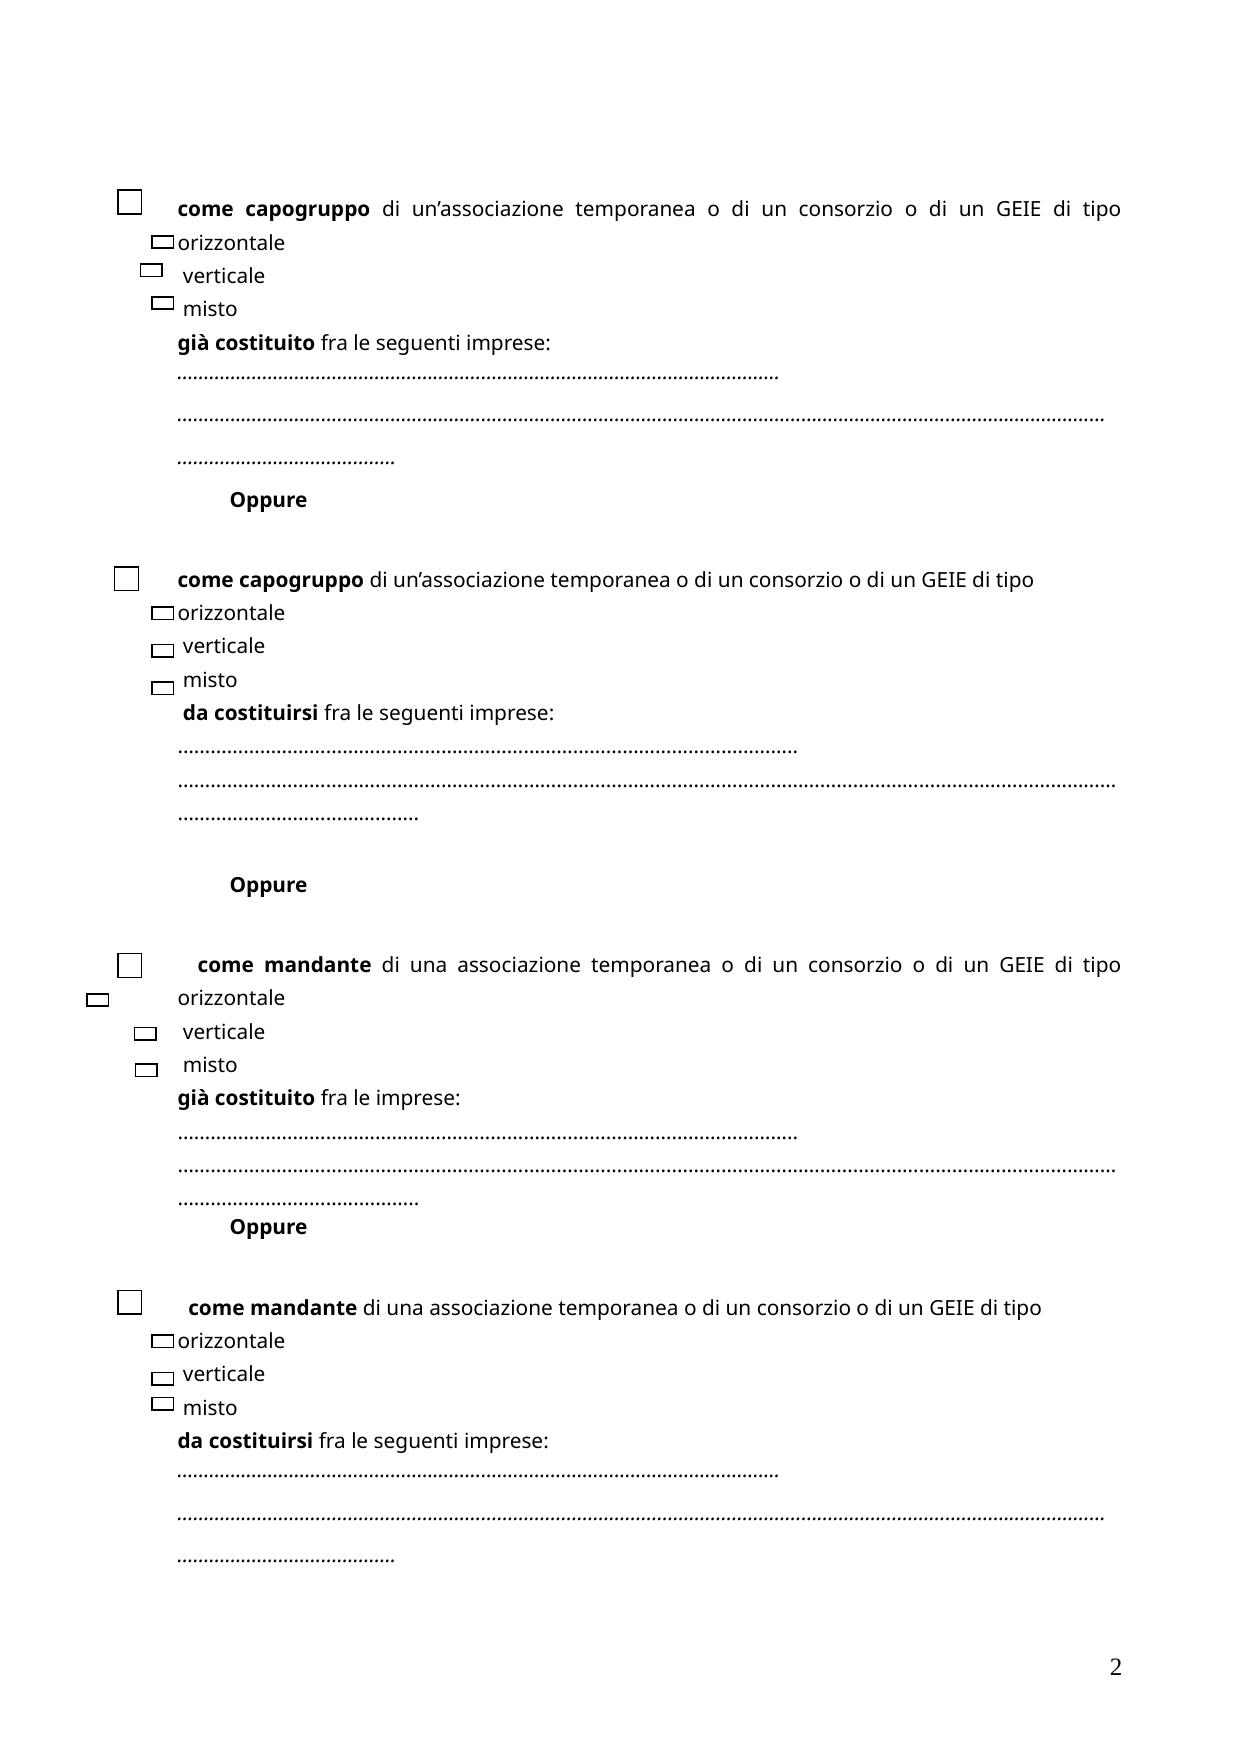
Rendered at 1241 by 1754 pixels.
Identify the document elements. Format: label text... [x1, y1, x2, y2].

text da costituirsi fra le seguenti imprese: [177, 694, 1122, 727]
text orizzontale [177, 594, 1122, 627]
text come mandante di una associazione temporanea o di un consorzio o di un GEIE di tipo [177, 1288, 1122, 1322]
text Oppure [229, 870, 1122, 898]
text come capogruppo di un’associazione temporanea o di un consorzio o di un GEIE di tipo orizzontale [177, 190, 1122, 257]
text già costituito fra le imprese: [177, 1079, 1122, 1112]
text verticale [177, 1012, 1122, 1046]
text misto [177, 1388, 1122, 1422]
text …………………………………………………………………………………………………..…………………………………………………………………………………………………………………………………………………………………………………………….. [177, 727, 1122, 827]
text …………………………………………………………………………………………………..…………………………………………………………………………………………………………………………………………………………………………………………….. [177, 1455, 1122, 1569]
text verticale [177, 257, 1122, 290]
text da costituirsi fra le seguenti imprese: [177, 1422, 1122, 1455]
text già costituito fra le seguenti imprese: [177, 323, 1122, 357]
text come mandante di una associazione temporanea o di un consorzio o di un GEIE di tipo orizzontale [177, 946, 1122, 1012]
text Oppure [229, 485, 1122, 513]
text …………………………………………………………………………………………………..…………………………………………………………………………………………………………………………………………………………………………………...……….. [177, 1112, 1122, 1212]
text orizzontale [177, 1322, 1122, 1355]
text …………………………………………………………………………………………………..………………………………………………………………………………………………………………………………………………………………………...………………….. [177, 357, 1122, 471]
text verticale [177, 627, 1122, 661]
text come capogruppo di un’associazione temporanea o di un consorzio o di un GEIE di tipo [177, 561, 1122, 594]
text misto [177, 290, 1122, 323]
text verticale [177, 1355, 1122, 1388]
text Oppure [229, 1212, 1122, 1241]
text misto [177, 1046, 1122, 1079]
text misto [177, 661, 1122, 694]
